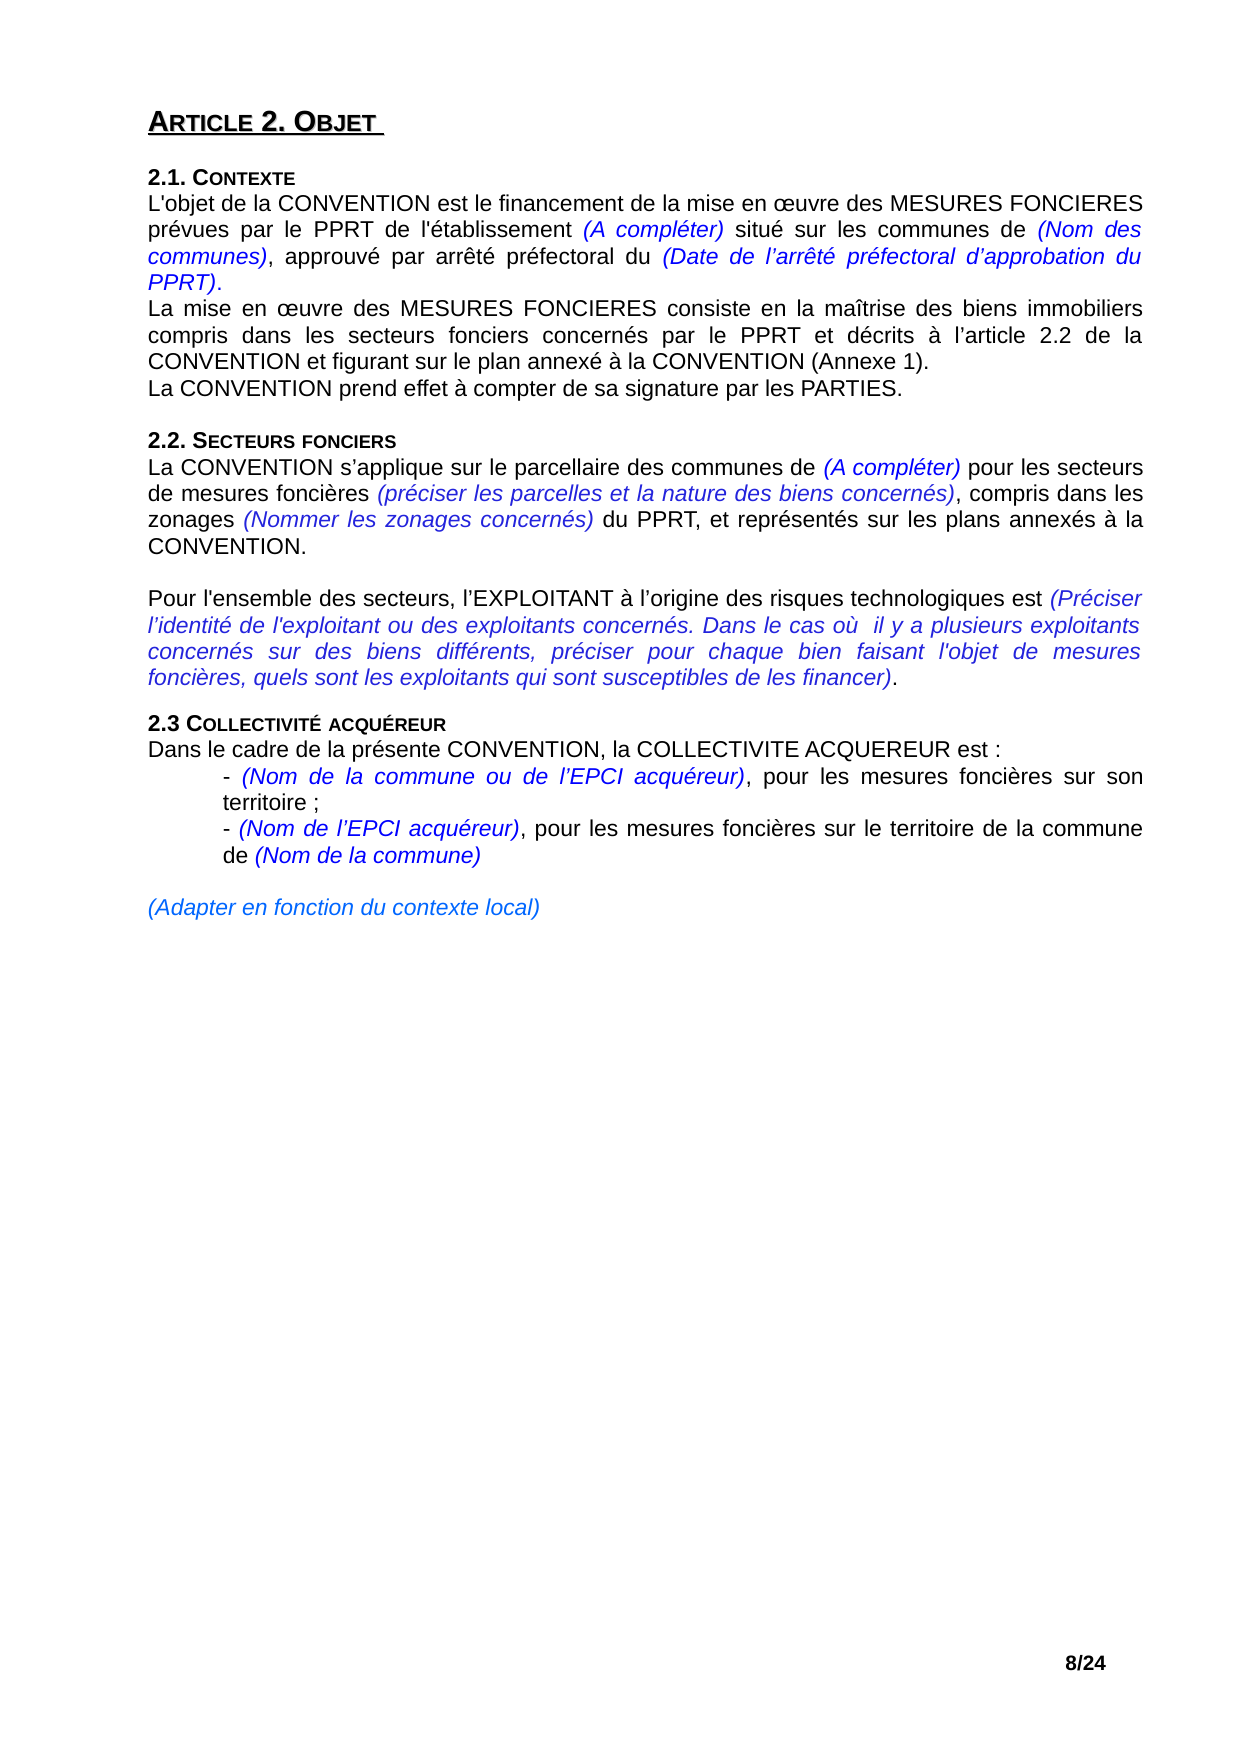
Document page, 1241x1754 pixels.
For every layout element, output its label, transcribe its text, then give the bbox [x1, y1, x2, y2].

text La mise en œuvre des MESURES FONCIERES consiste en la maîtrise des biens immobiliers compris dans les secteurs fonciers concernés par le PPRT et décrits à l’article 2.2 de la CONVENTION et figurant sur le plan annexé à la CONVENTION (Annexe 1). [148, 295, 1144, 374]
text La Convention s’applique sur le parcellaire des communes de (A compléter) pour les secteurs de mesures foncières (préciser les parcelles et la nature des biens concernés), compris dans les zonages (Nommer les zonages concernés) du PPRT, et représentés sur les plans annexés à la CONVENTION. [148, 453, 1144, 559]
text (Adapter en fonction du contexte local) [148, 894, 1144, 921]
text 2.2. Secteurs fonciers [148, 427, 1144, 453]
text Pour l'ensemble des secteurs, l’EXPLOITANT à l’origine des risques technologiques est (Préciser l’identité de l'exploitant ou des exploitants concernés. Dans le cas où il y a plusieurs exploitants concernés sur des biens différents, préciser pour chaque bien faisant l'objet de mesures foncières, quels sont les exploitants qui sont susceptibles de les financer). [148, 585, 1144, 691]
subtitle Article 2. Objet [148, 104, 1144, 137]
text Dans le cadre de la présente CONVENTION, la COLLECTIVITE ACQUEREUR est : [148, 736, 1144, 763]
text 2.3 Collectivité acquéreur [148, 710, 1144, 736]
text - (Nom de la commune ou de l’EPCI acquéreur), pour les mesures foncières sur son territoire ; [223, 763, 1144, 815]
text 2.1. Contexte [148, 164, 1144, 190]
text L'objet de la convention est le financement de la mise en œuvre des MESURES FONCIERES prévues par le PPRT de l'établissement (A compléter) situé sur les communes de (Nom des communes), approuvé par arrêté préfectoral du (Date de l’arrêté préfectoral d’approbation du PPRT). [148, 190, 1144, 295]
text - (Nom de l’EPCI acquéreur), pour les mesures foncières sur le territoire de la commune de (Nom de la commune) [223, 815, 1144, 868]
text La CONVENTION prend effet à compter de sa signature par les PARTIES. [148, 374, 1144, 401]
